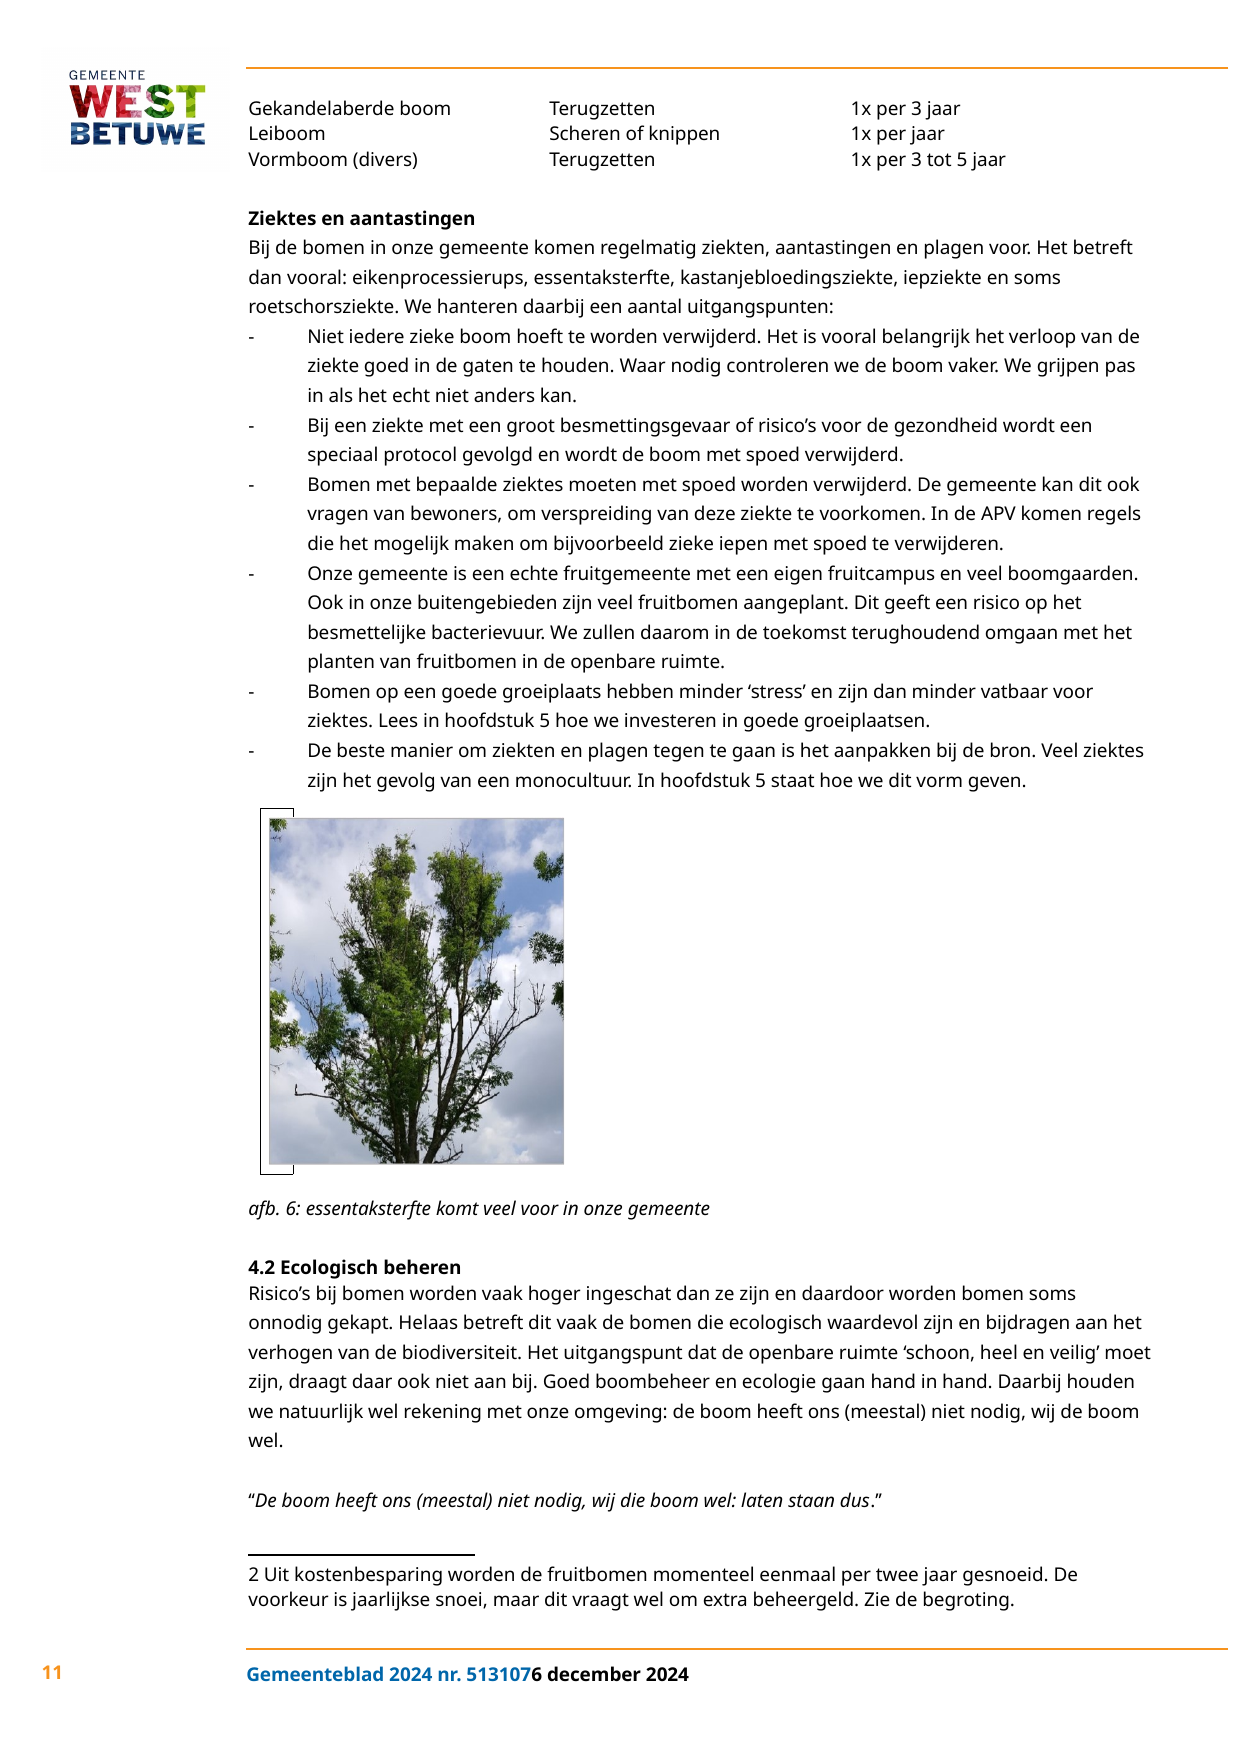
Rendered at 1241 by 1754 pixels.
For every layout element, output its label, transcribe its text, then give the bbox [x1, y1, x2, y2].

text Bij de bomen in onze gemeente komen regelmatig ziekten, aantastingen en plagen voor. Het betreft dan vooral: eikenprocessierups, essentaksterfte, kastanjebloedingsziekte, iepziekte en soms roetschorsziekte. We hanteren daarbij een aantal uitgangspunten: [248, 234, 1152, 319]
list Niet iedere zieke boom hoeft te worden verwijderd. Het is vooral belangrijk het verloop van de ziekte goed in de gaten te houden. Waar nodig controleren we de boom vaker. We grijpen pas in als het echt niet anders kan. [248, 323, 1152, 408]
list Bij een ziekte met een groot besmettingsgevaar of risico’s voor de gezondheid wordt een speciaal protocol gevolgd en wordt de boom met spoed verwijderd. [248, 412, 1152, 467]
list Bomen op een goede groeiplaats hebben minder ‘stress’ en zijn dan minder vatbaar voor ziektes. Lees in hoofdstuk 5 hoe we investeren in goede groeiplaatsen. [248, 678, 1152, 733]
picture [268, 817, 565, 1165]
list Onze gemeente is een echte fruitgemeente met een eigen fruitcampus en veel boomgaarden. Ook in onze buitengebieden zijn veel fruitbomen aangeplant. Dit geeft een risico op het besmettelijke bacterievuur. We zullen daarom in de toekomst terughoudend omgaan met het planten van fruitbomen in de openbare ruimte. [248, 560, 1152, 674]
table_cell 1x per 3 jaar [850, 95, 1152, 121]
list Bomen met bepaalde ziektes moeten met spoed worden verwijderd. De gemeente kan dit ook vragen van bewoners, om verspreiding van deze ziekte te voorkomen. In de APV komen regels die het mogelijk maken om bijvoorbeeld zieke iepen met spoed te verwijderen. [248, 471, 1152, 556]
text Risico’s bij bomen worden vaak hoger ingeschat dan ze zijn en daardoor worden bomen soms onnodig gekapt. Helaas betreft dit vaak de bomen die ecologisch waardevol zijn en bijdragen aan het verhogen van de biodiversiteit. Het uitgangspunt dat de openbare ruimte ‘schoon, heel en veilig’ moet zijn, draagt daar ook niet aan bij. Goed boombeheer en ecologie gaan hand in hand. Daarbij houden we natuurlijk wel rekening met onze omgeving: de boom heeft ons (meestal) niet nodig, wij de boom wel. [248, 1280, 1152, 1453]
table_cell Scheren of knippen [549, 121, 850, 146]
text ‘‘De boom heeft ons (meestal) niet nodig, wij die boom wel: laten staan dus.’’ [248, 1487, 1152, 1513]
table_cell 1x per 3 tot 5 jaar [850, 146, 1152, 172]
text 4.2 Ecologisch beheren [248, 1254, 1152, 1280]
text afb. 6: essentaksterfte komt veel voor in onze gemeente [248, 1195, 1152, 1221]
table_cell Leiboom [248, 121, 549, 146]
list De beste manier om ziekten en plagen tegen te gaan is het aanpakken bij de bron. Veel ziektes zijn het gevolg van een monocultuur. In hoofdstuk 5 staat hoe we dit vorm geven. [248, 737, 1152, 793]
table_cell Vormboom (divers) [248, 146, 549, 172]
table_cell Terugzetten [549, 95, 850, 121]
text Ziektes en aantastingen [248, 205, 1152, 231]
picture [41, 47, 231, 172]
table_cell Gekandelaberde boom [248, 95, 549, 121]
table_cell Terugzetten [549, 146, 850, 172]
table_cell 1x per jaar [850, 121, 1152, 146]
